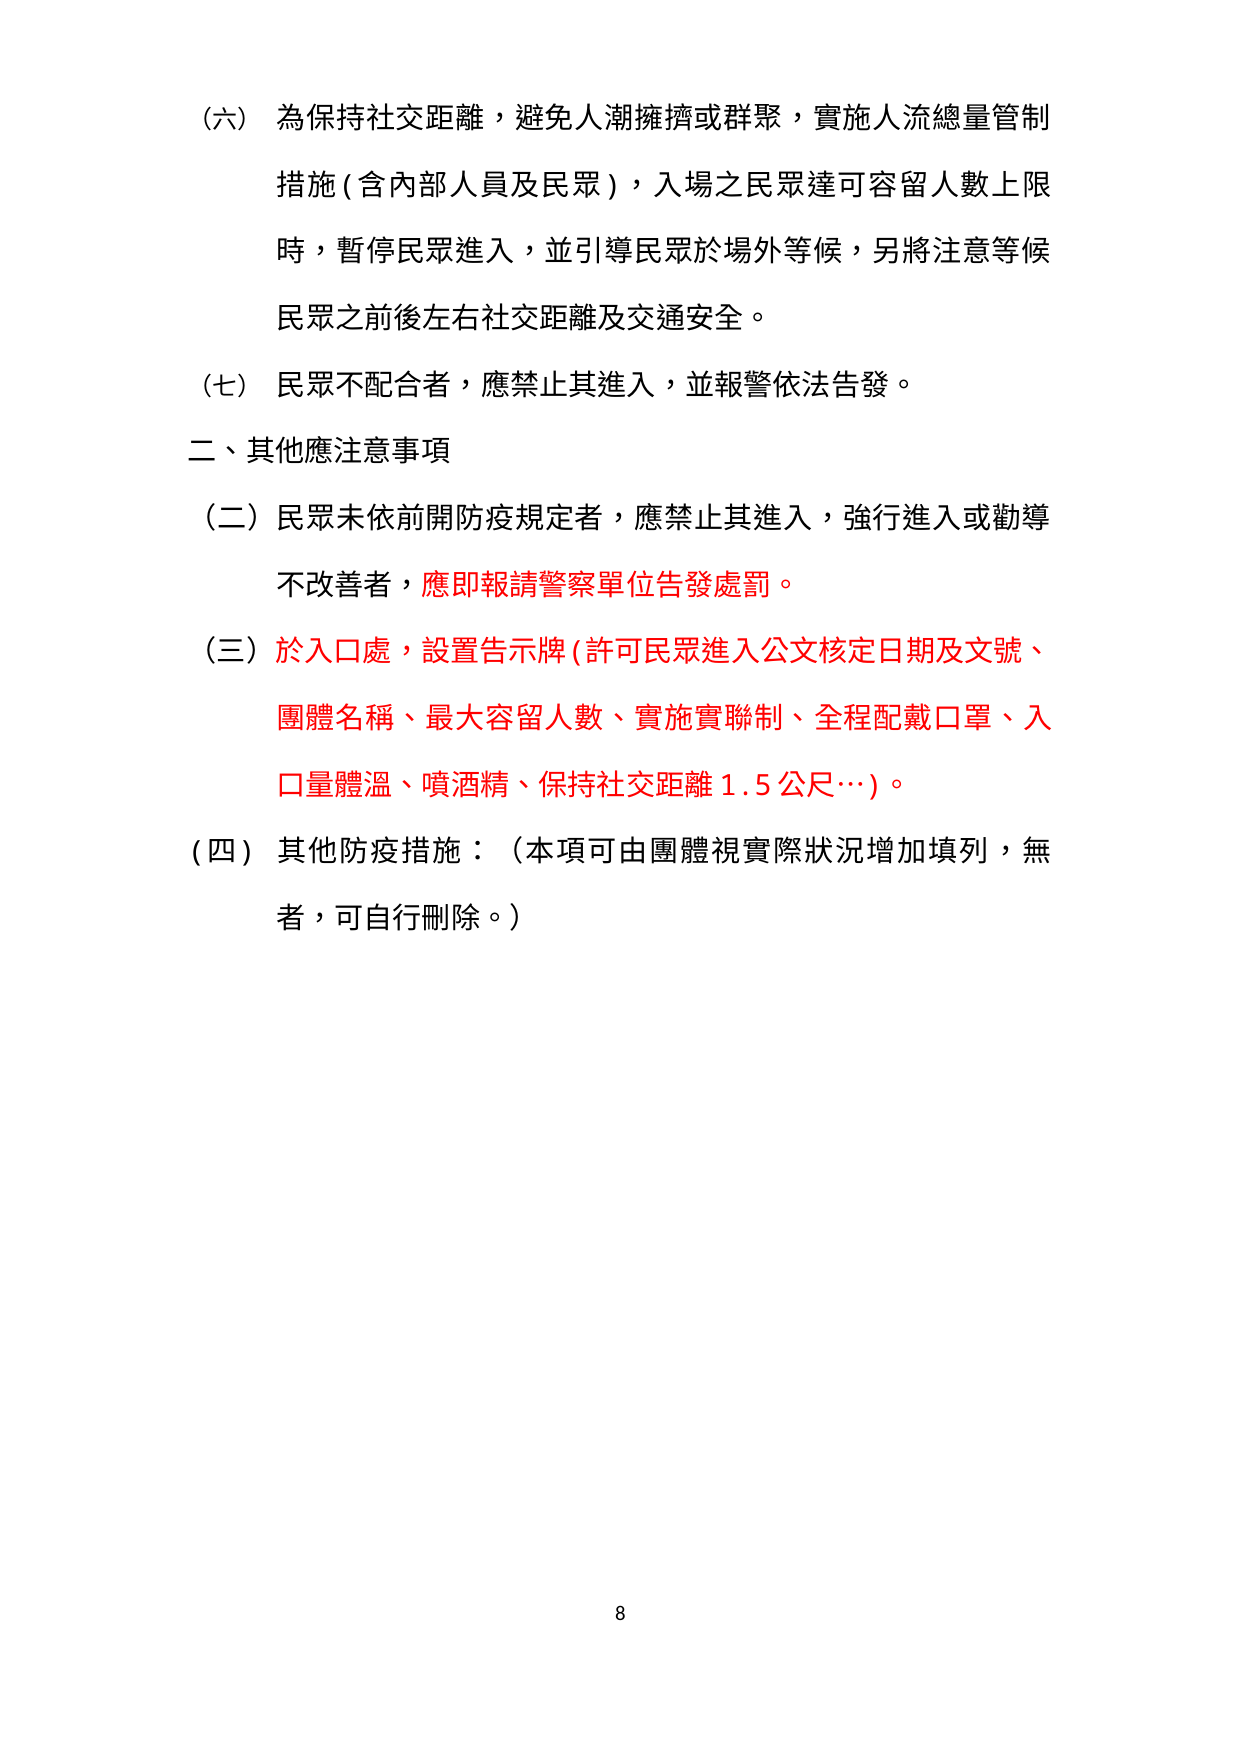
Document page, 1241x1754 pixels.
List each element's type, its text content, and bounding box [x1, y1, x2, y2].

text （二）民眾未依前開防疫規定者，應禁止其進入，強行進入或勸導不改善者，應即報請警察單位告發處罰。 [187, 475, 1053, 608]
list 為保持社交距離，避免人潮擁擠或群聚，實施人流總量管制措施(含內部人員及民眾)，入場之民眾達可容留人數上限時，暫停民眾進入，並引導民眾於場外等候，另將注意等候民眾之前後左右社交距離及交通安全。 [187, 75, 1053, 342]
text 二、其他應注意事項 [187, 408, 1053, 475]
text (四) 其他防疫措施：（本項可由團體視實際狀況增加填列，無者，可自行刪除。） [187, 808, 1053, 942]
text （三）於入口處，設置告示牌(許可民眾進入公文核定日期及文號、團體名稱、最大容留人數、實施實聯制、全程配戴口罩、入口量體溫、噴酒精、保持社交距離1.5公尺…)。 [187, 608, 1053, 808]
list 民眾不配合者，應禁止其進入，並報警依法告發。 [187, 342, 1053, 408]
